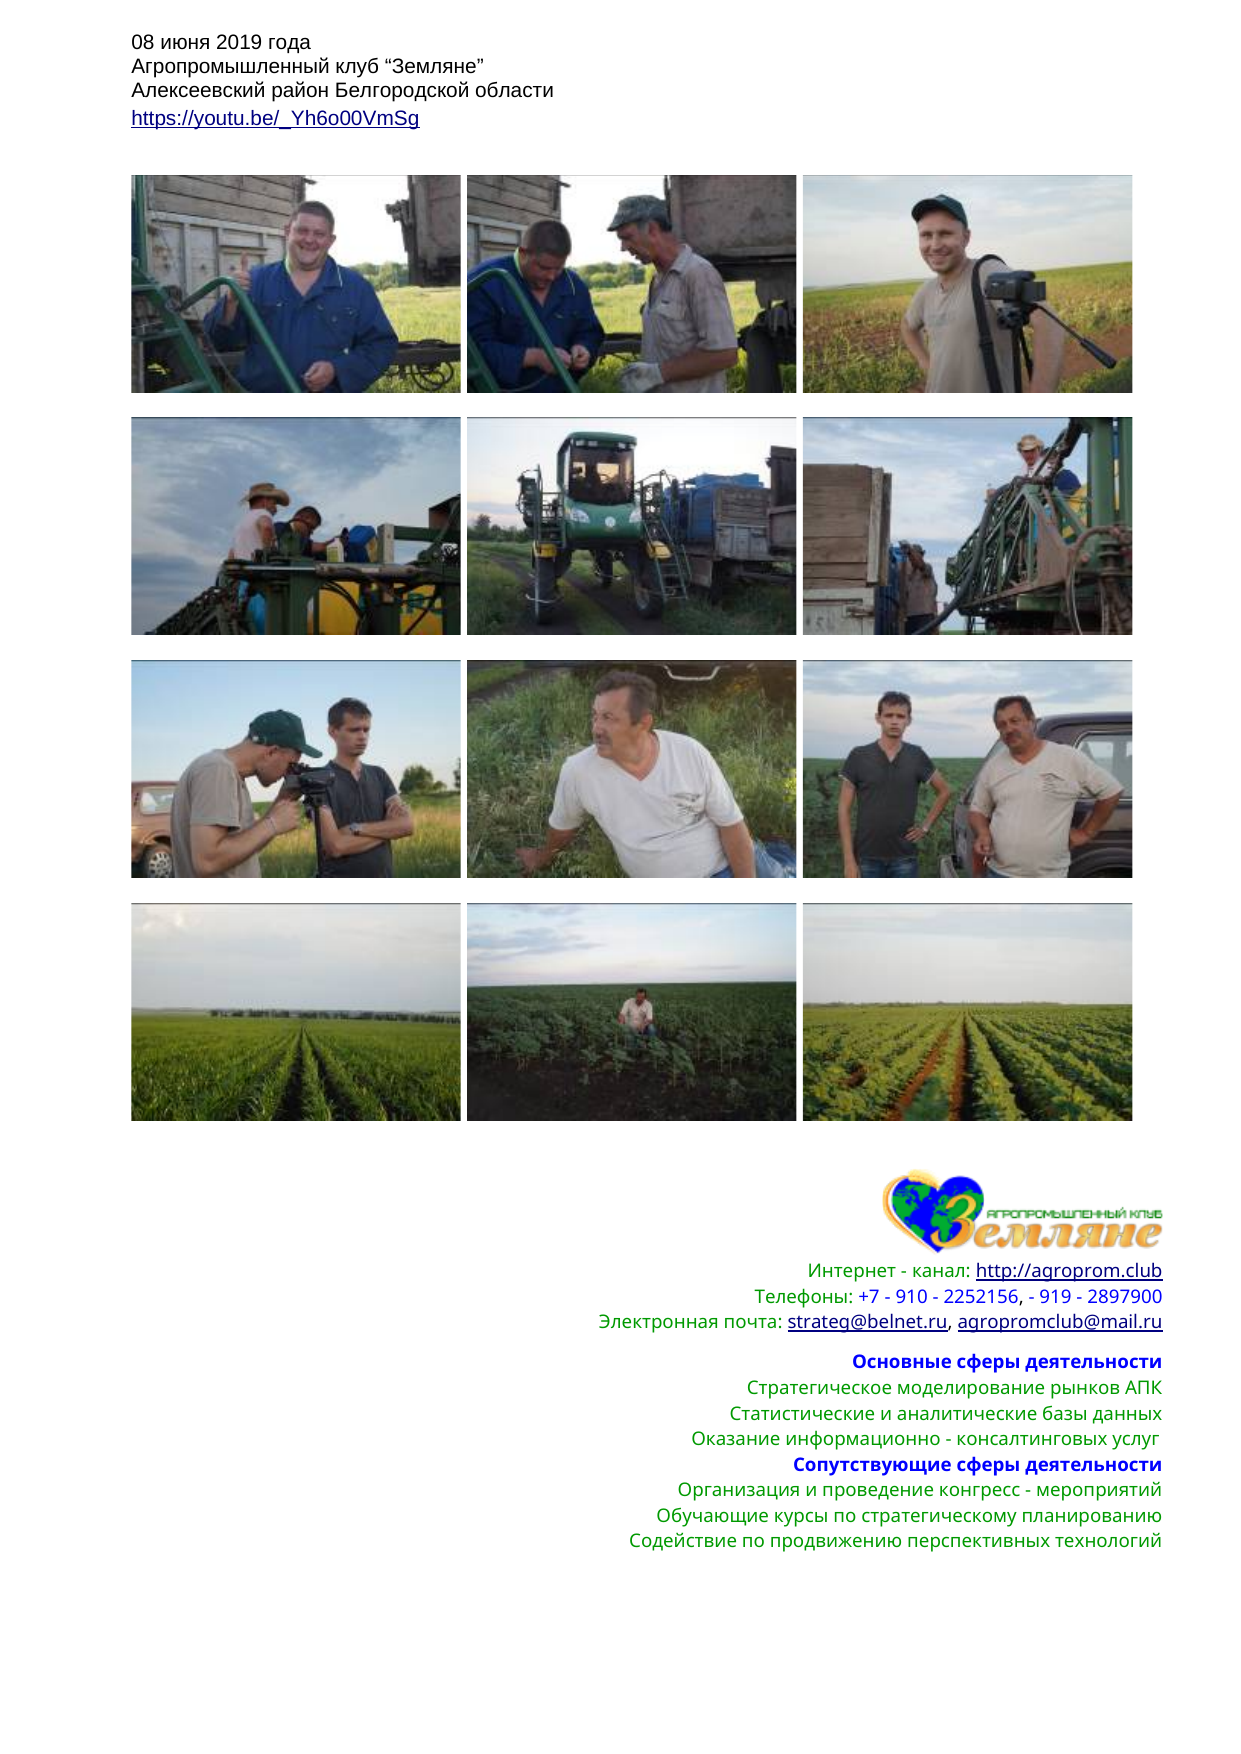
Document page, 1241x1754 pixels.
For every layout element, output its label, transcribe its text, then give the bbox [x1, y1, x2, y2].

text Стратегическое моделирование рынков АПК [131, 1374, 1162, 1400]
text Сопутствующие сферы деятельности [131, 1451, 1162, 1476]
text Обучающие курсы по стратегическому планированию [131, 1502, 1162, 1527]
text 08 июня 2019 года [131, 29, 1162, 53]
text Оказание информационно - консалтинговых услуг [131, 1425, 1162, 1451]
text Алексеевский район Белгородской области [131, 77, 1162, 101]
text Статистические и аналитические базы данных [131, 1400, 1162, 1425]
text Интернет - канал: http://agroprom.club [131, 1258, 1162, 1283]
text Электронная почта: strateg@belnet.ru, agropromclub@mail.ru [131, 1309, 1162, 1334]
text Содействие по продвижению перспективных технологий [131, 1527, 1162, 1553]
text Основные сферы деятельности [131, 1349, 1162, 1374]
text Организация и проведение конгресс - мероприятий [131, 1476, 1162, 1502]
text Агропромышленный клуб “Земляне” [131, 53, 1162, 77]
text https://youtu.be/_Yh6o00VmSg [131, 106, 1162, 129]
text Телефоны: +7 - 910 - 2252156, - 919 - 2897900 [131, 1283, 1162, 1309]
